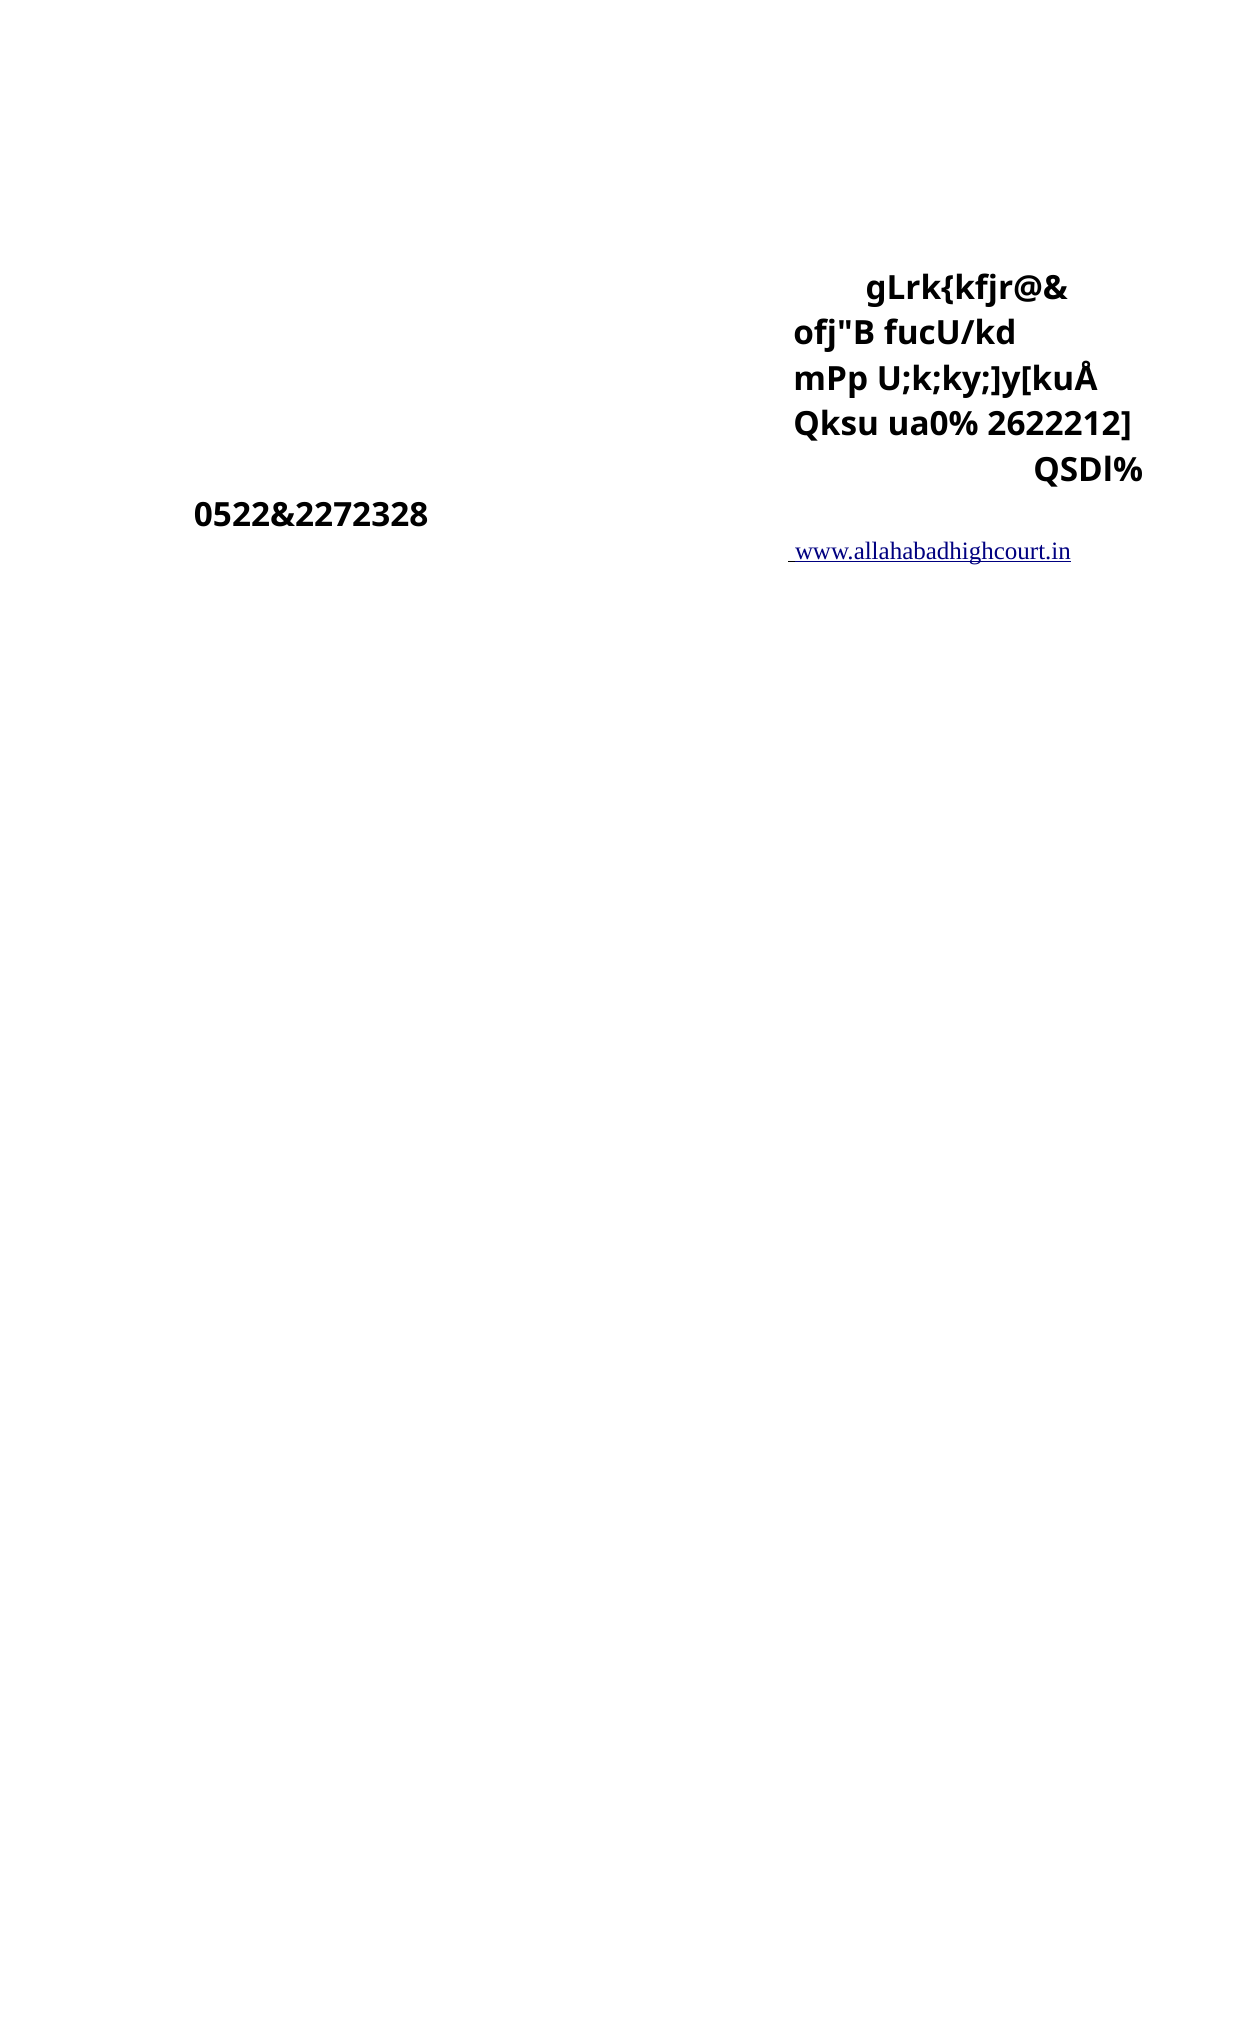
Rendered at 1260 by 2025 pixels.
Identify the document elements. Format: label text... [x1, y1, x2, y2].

text QSDl% 0522&2272328 [194, 445, 1143, 536]
text ofj"B fucU/kd [194, 309, 1143, 354]
text gLrk{kfjr@& [266, 264, 1143, 309]
text www.allahabadhighcourt.in [194, 536, 1143, 565]
text Qksu ua0% 2622212] [194, 400, 1143, 445]
text mPp U;k;ky;]y[kuÅ [194, 354, 1143, 400]
